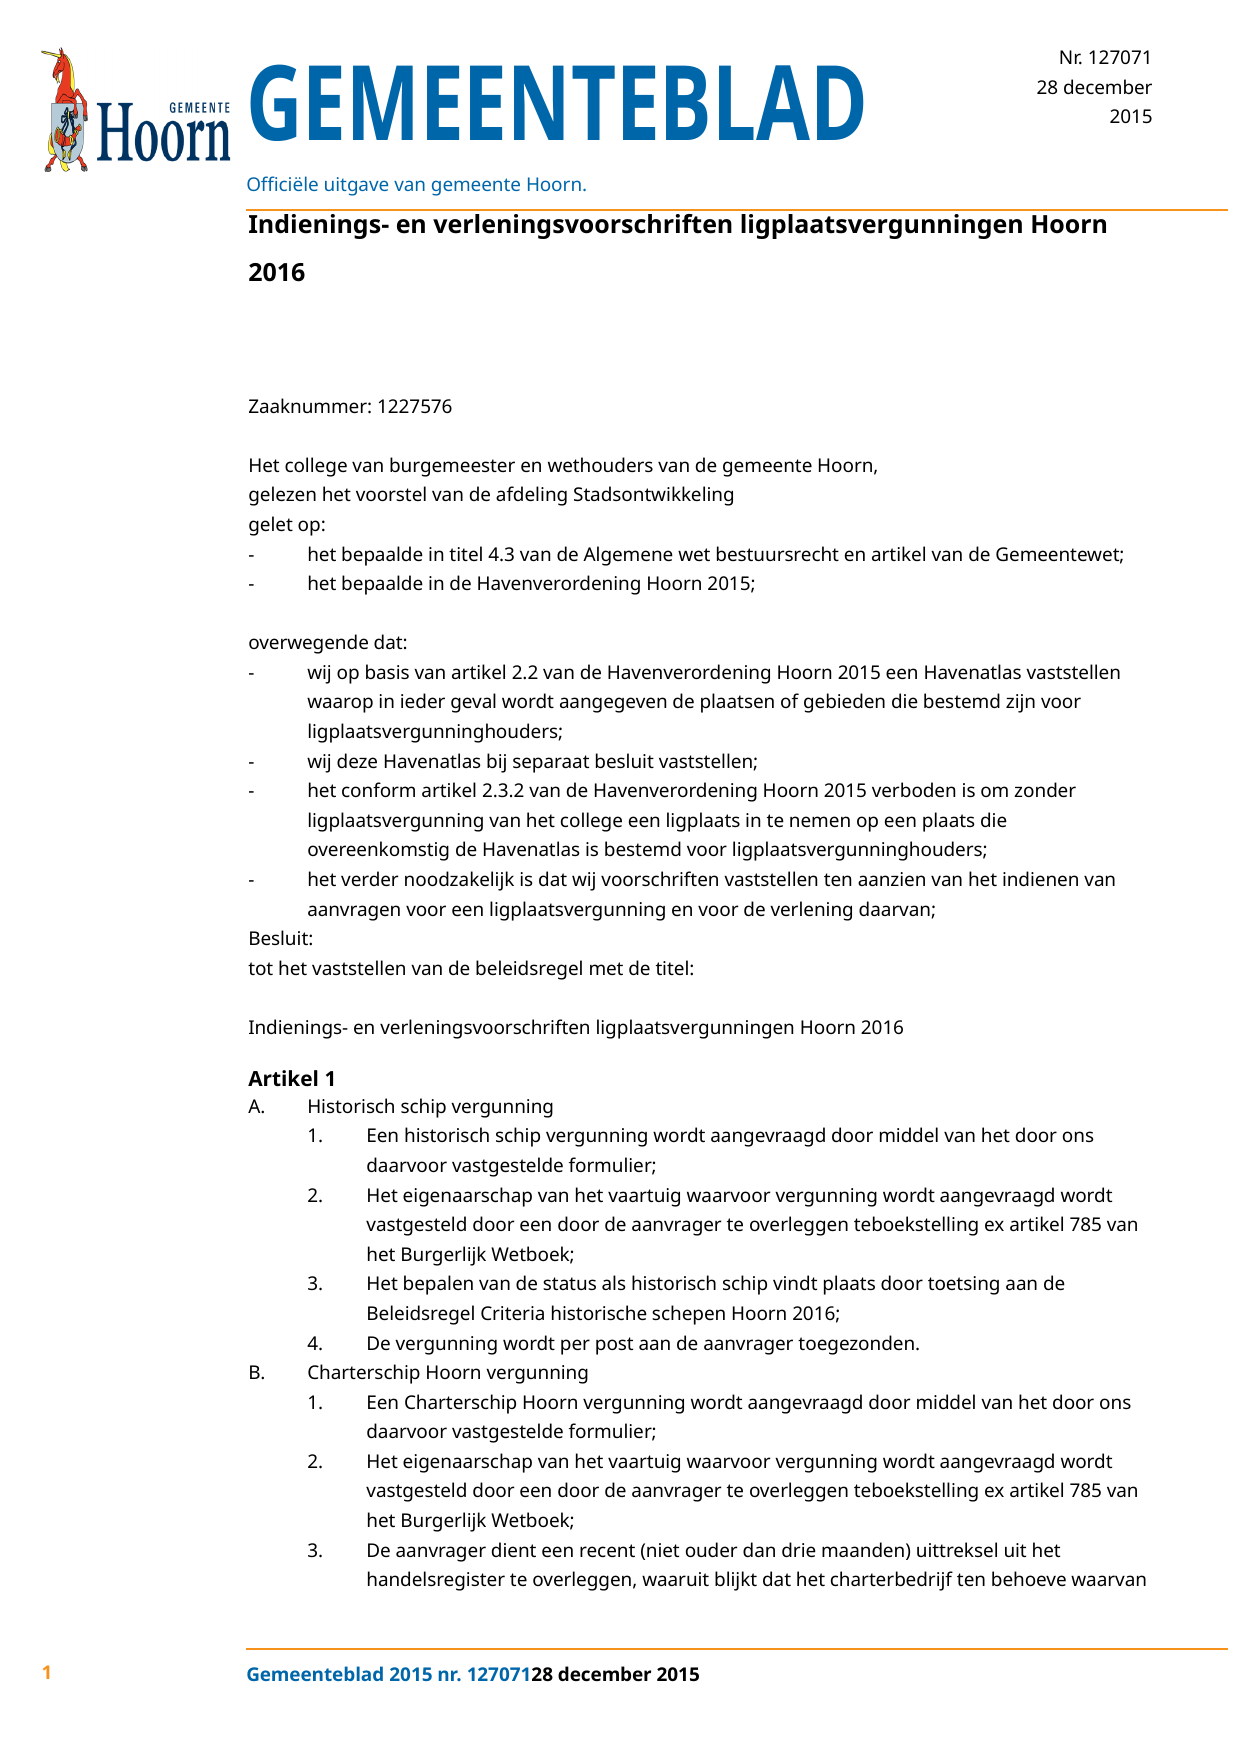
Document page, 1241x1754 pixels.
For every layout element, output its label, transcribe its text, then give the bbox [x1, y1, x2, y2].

list De aanvrager dient een recent (niet ouder dan drie maanden) uittreksel uit het handelsregister te overleggen, waaruit blijkt dat het charterbedrijf ten behoeve waarvan [307, 1537, 1152, 1592]
list De vergunning wordt per post aan de aanvrager toegezonden. [307, 1330, 1152, 1355]
list Het bepalen van de status als historisch schip vindt plaats door toetsing aan de Beleidsregel Criteria historische schepen Hoorn 2016; [307, 1271, 1152, 1326]
list Historisch schip vergunning [248, 1093, 1152, 1119]
text overwegende dat: [248, 629, 1152, 655]
text Indienings- en verleningsvoorschriften ligplaatsvergunningen Hoorn 2016 [248, 211, 1152, 288]
list Een Charterschip Hoorn vergunning wordt aangevraagd door middel van het door ons daarvoor vastgestelde formulier; [307, 1389, 1152, 1444]
list Een historisch schip vergunning wordt aangevraagd door middel van het door ons daarvoor vastgestelde formulier; [307, 1123, 1152, 1178]
text Zaaknummer: 1227576 [248, 393, 1152, 419]
list Charterschip Hoorn vergunning [248, 1359, 1152, 1385]
list het bepaalde in de Havenverordening Hoorn 2015; [248, 570, 1152, 596]
list het bepaalde in titel 4.3 van de Algemene wet bestuursrecht en artikel van de Gemeentewet; [248, 541, 1152, 567]
text gelezen het voorstel van de afdeling Stadsontwikkeling [248, 482, 1152, 507]
text Besluit: [248, 925, 1152, 951]
list Het eigenaarschap van het vaartuig waarvoor vergunning wordt aangevraagd wordt vastgesteld door een door de aanvrager te overleggen teboekstelling ex artikel 785 van het Burgerlijk Wetboek; [307, 1182, 1152, 1267]
text gelet op: [248, 511, 1152, 537]
picture [41, 47, 231, 172]
list wij deze Havenatlas bij separaat besluit vaststellen; [248, 748, 1152, 774]
text Indienings- en verleningsvoorschriften ligplaatsvergunningen Hoorn 2016 [248, 1014, 1152, 1040]
list wij op basis van artikel 2.2 van de Havenverordening Hoorn 2015 een Havenatlas vaststellen waarop in ieder geval wordt aangegeven de plaatsen of gebieden die bestemd zijn voor ligplaatsvergunninghouders; [248, 659, 1152, 744]
list het verder noodzakelijk is dat wij voorschriften vaststellen ten aanzien van het indienen van aanvragen voor een ligplaatsvergunning en voor de verlening daarvan; [248, 866, 1152, 922]
list het conform artikel 2.3.2 van de Havenverordening Hoorn 2015 verboden is om zonder ligplaatsvergunning van het college een ligplaats in te nemen op een plaats die overeenkomstig de Havenatlas is bestemd voor ligplaatsvergunninghouders; [248, 777, 1152, 862]
list Het eigenaarschap van het vaartuig waarvoor vergunning wordt aangevraagd wordt vastgesteld door een door de aanvrager te overleggen teboekstelling ex artikel 785 van het Burgerlijk Wetboek; [307, 1448, 1152, 1533]
text Het college van burgemeester en wethouders van de gemeente Hoorn, [248, 452, 1152, 478]
text tot het vaststellen van de beleidsregel met de titel: [248, 955, 1152, 981]
text Artikel 1 [248, 1064, 1152, 1093]
